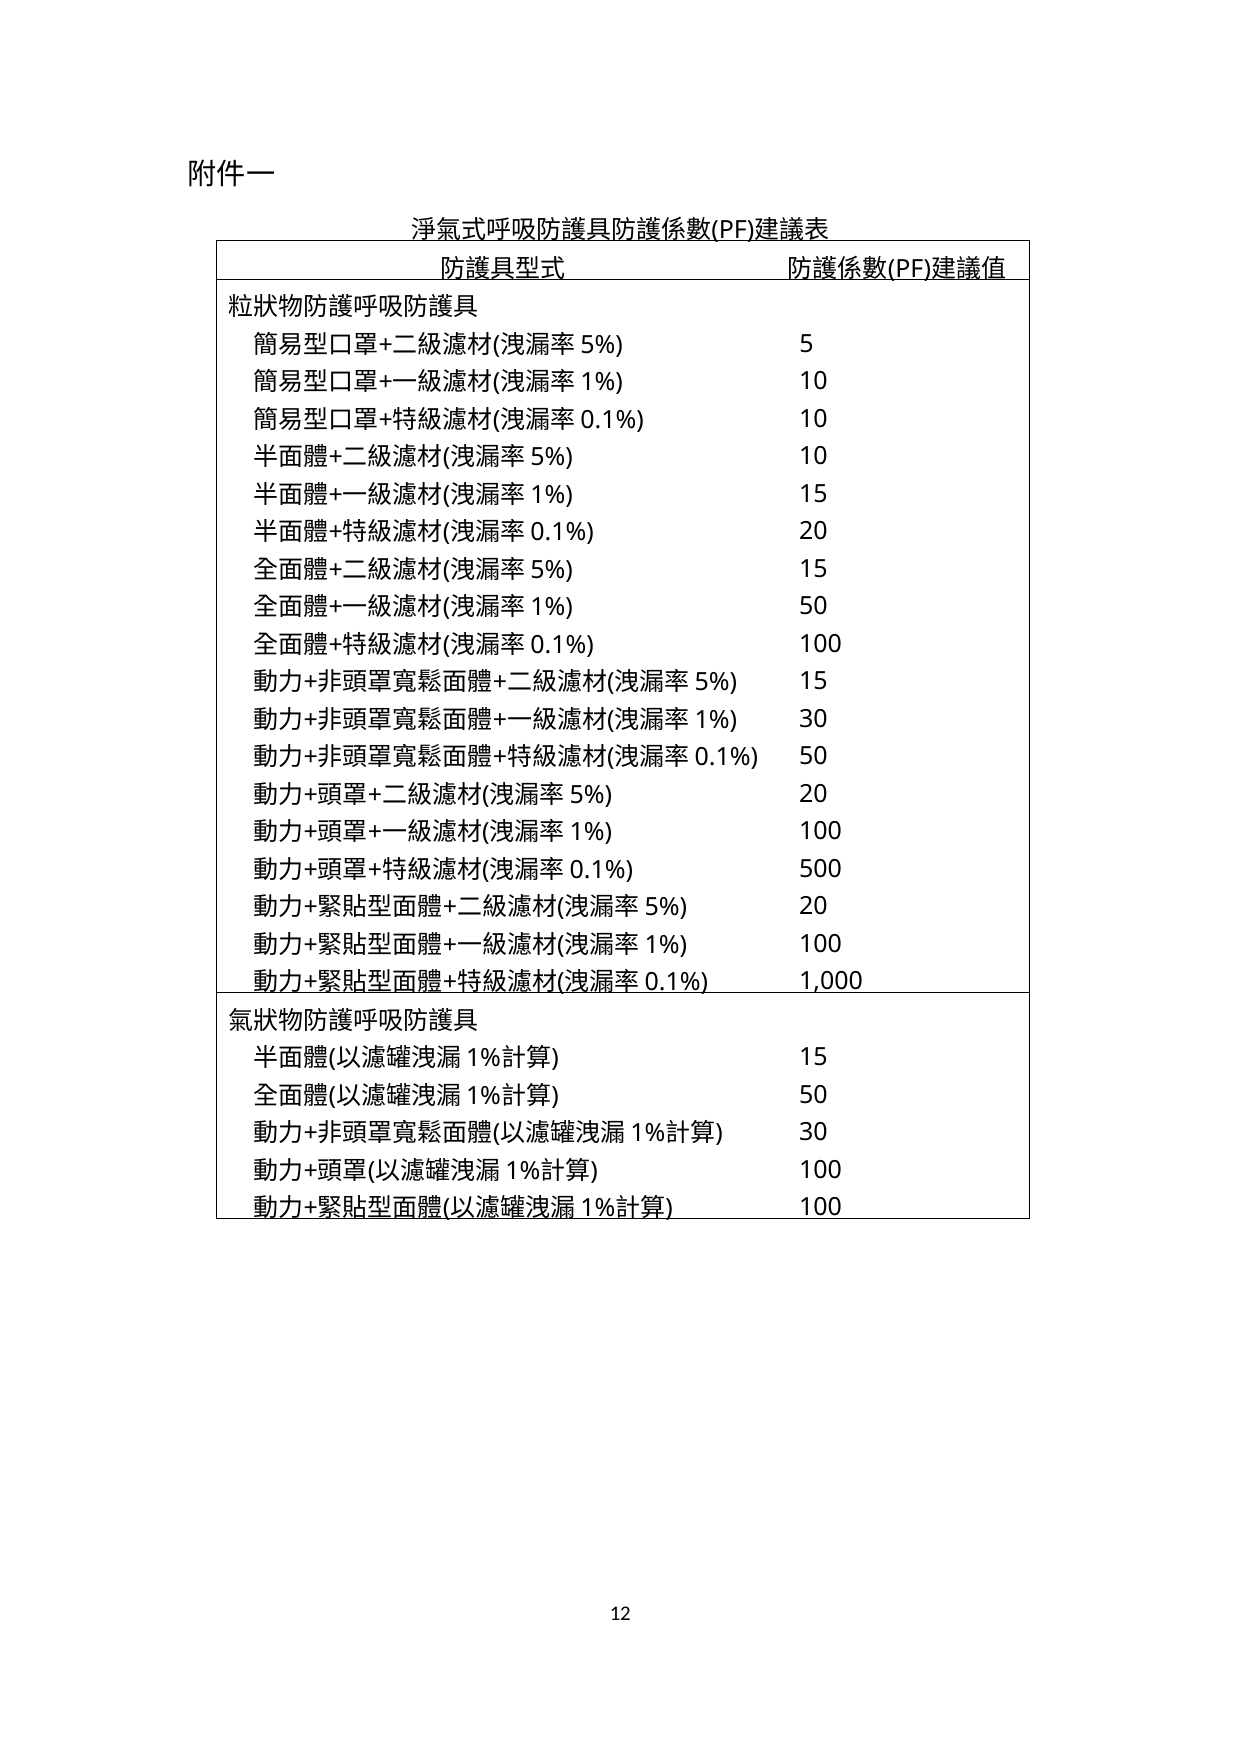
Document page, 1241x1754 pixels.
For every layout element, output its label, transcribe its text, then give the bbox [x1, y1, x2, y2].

table_cell 30 [787, 1106, 1029, 1143]
table_cell 50 [787, 1068, 1029, 1106]
table_cell 100 [787, 617, 1029, 655]
table_cell 1,000 [787, 955, 1029, 992]
table_cell 簡易型口罩+特級濾材(洩漏率0.1%) [217, 392, 787, 430]
table_cell 簡易型口罩+二級濾材(洩漏率5%) [217, 317, 787, 355]
table_cell 15 [787, 655, 1029, 692]
table_cell 5 [787, 317, 1029, 355]
table_cell 動力+非頭罩寬鬆面體+二級濾材(洩漏率5%) [217, 655, 787, 692]
table_cell 動力+頭罩+一級濾材(洩漏率1%) [217, 805, 787, 842]
table_cell 簡易型口罩+一級濾材(洩漏率1%) [217, 355, 787, 392]
table_cell 動力+頭罩(以濾罐洩漏1%計算) [217, 1143, 787, 1181]
table_cell 動力+頭罩+特級濾材(洩漏率0.1%) [217, 842, 787, 880]
table_cell 全面體+二級濾材(洩漏率5%) [217, 542, 787, 580]
table_cell 全面體+特級濾材(洩漏率0.1%) [217, 617, 787, 655]
table_cell 50 [787, 730, 1029, 767]
table_header 防護具型式 [217, 241, 787, 279]
table_cell [787, 993, 1029, 1031]
text 淨氣式呼吸防護具防護係數(PF)建議表 [187, 203, 1053, 240]
table_cell 動力+緊貼型面體+一級濾材(洩漏率1%) [217, 917, 787, 955]
table_cell [787, 280, 1029, 317]
table_cell 10 [787, 430, 1029, 467]
table_cell 15 [787, 1031, 1029, 1068]
table_cell 氣狀物防護呼吸防護具 [217, 993, 787, 1031]
table_cell 動力+緊貼型面體+二級濾材(洩漏率5%) [217, 880, 787, 917]
table_cell 全面體(以濾罐洩漏1%計算) [217, 1068, 787, 1106]
table_cell 10 [787, 355, 1029, 392]
table_cell 100 [787, 1143, 1029, 1181]
table_cell 動力+非頭罩寬鬆面體+一級濾材(洩漏率1%) [217, 692, 787, 730]
table_cell 動力+頭罩+二級濾材(洩漏率5%) [217, 767, 787, 805]
table_cell 全面體+一級濾材(洩漏率1%) [217, 580, 787, 617]
table_cell 粒狀物防護呼吸防護具 [217, 280, 787, 317]
table_cell 15 [787, 467, 1029, 505]
table_cell 動力+非頭罩寬鬆面體(以濾罐洩漏1%計算) [217, 1106, 787, 1143]
table_cell 半面體+特級濾材(洩漏率0.1%) [217, 505, 787, 542]
table_cell 10 [787, 392, 1029, 430]
table_cell 半面體+一級濾材(洩漏率1%) [217, 467, 787, 505]
table_cell 半面體+二級濾材(洩漏率5%) [217, 430, 787, 467]
table_cell 20 [787, 767, 1029, 805]
table_cell 動力+非頭罩寬鬆面體+特級濾材(洩漏率0.1%) [217, 730, 787, 767]
table_cell 100 [787, 805, 1029, 842]
table_cell 動力+緊貼型面體(以濾罐洩漏1%計算) [217, 1181, 787, 1218]
table_cell 30 [787, 692, 1029, 730]
table_cell 20 [787, 880, 1029, 917]
table_cell 20 [787, 505, 1029, 542]
table_cell 500 [787, 842, 1029, 880]
table_cell 50 [787, 580, 1029, 617]
text 附件一 [187, 128, 1053, 203]
table_header 防護係數(PF)建議值 [787, 241, 1029, 279]
table_cell 半面體(以濾罐洩漏1%計算) [217, 1031, 787, 1068]
table_cell 100 [787, 1181, 1029, 1218]
table_cell 動力+緊貼型面體+特級濾材(洩漏率0.1%) [217, 955, 787, 992]
table_cell 100 [787, 917, 1029, 955]
table_cell 15 [787, 542, 1029, 580]
